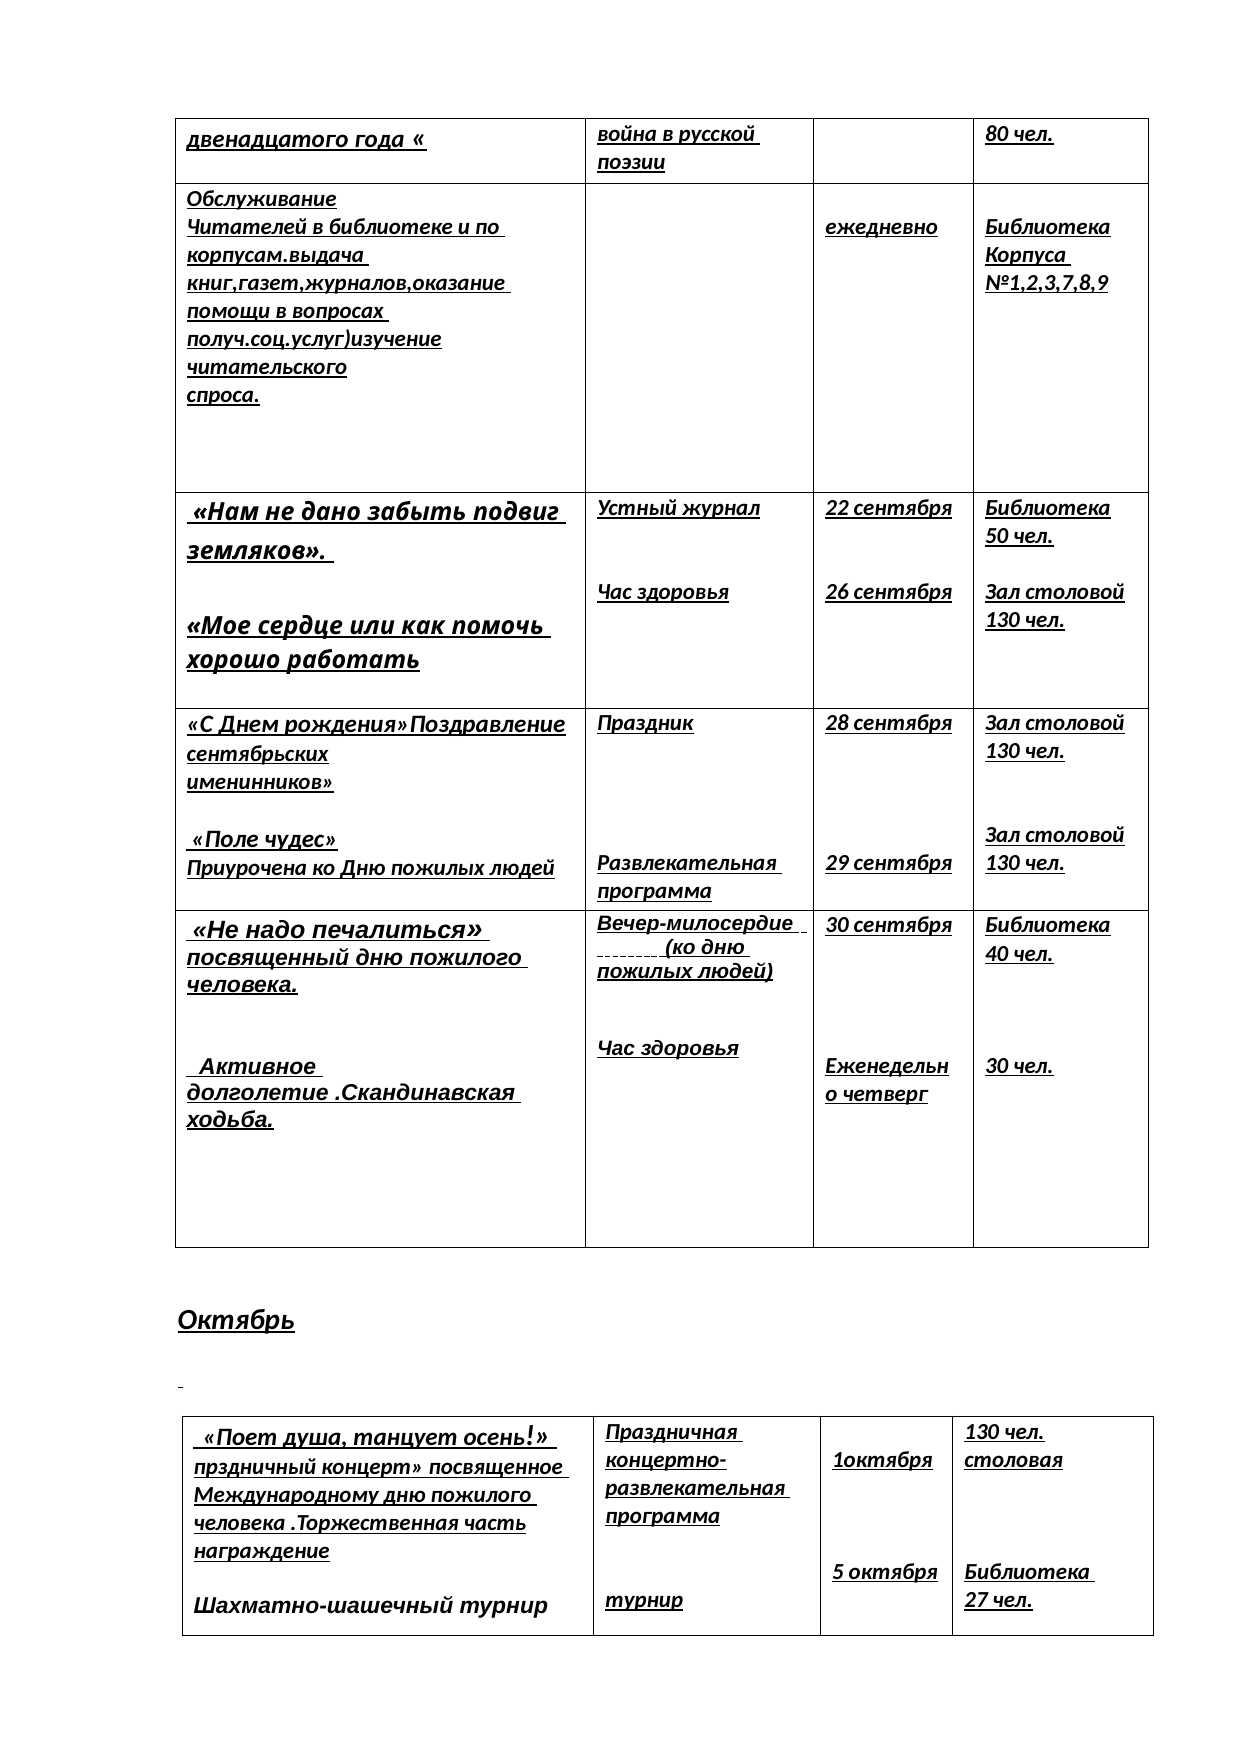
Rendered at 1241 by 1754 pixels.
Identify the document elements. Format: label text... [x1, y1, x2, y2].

text Октябрь [177, 1301, 1152, 1337]
table_cell 22 сентября 26 сентября [814, 493, 973, 707]
table_cell война в русской поэзии [586, 119, 813, 183]
table_cell [586, 184, 813, 492]
table_cell Библиотека 50 чел. Зал столовой 130 чел. [974, 493, 1148, 707]
table_cell 30 сентября Еженедельно четверг [814, 911, 973, 1247]
table_cell двенадцатого года « [176, 119, 585, 183]
table_header «Поет душа, танцует осень!» прздничный концерт» посвященное Международному дню пожилого человека .Торжественная часть награждение Шахматно-шашечный турнир [183, 1417, 593, 1635]
table_header Праздничная концертно-развлекательная программа турнир [594, 1417, 820, 1635]
table_cell Праздник Развлекательная программа [586, 709, 813, 909]
table_header 1октября 5 октября [821, 1417, 952, 1635]
table_cell [814, 119, 973, 183]
table_cell 80 чел. [974, 119, 1148, 183]
table_header 130 чел. столовая Библиотека 27 чел. [953, 1417, 1153, 1635]
table_cell 28 сентября 29 сентября [814, 709, 973, 909]
table_cell Вечер-милосердие (ко дню пожилых людей) Час здоровья [586, 911, 813, 1247]
table_cell Библиотека 40 чел. 30 чел. [974, 911, 1148, 1247]
table_cell ежедневно [814, 184, 973, 492]
table_cell «С Днем рождения»Поздравление сентябрьских именинников» «Поле чудес» Приурочена ко Дню пожилых людей [176, 709, 585, 909]
table_cell Зал столовой 130 чел. Зал столовой 130 чел. [974, 709, 1148, 909]
table_cell «Нам не дано забыть подвиг земляков». «Мое сердце или как помочь хорошо работать [176, 493, 585, 707]
table_cell Обслуживание Читателей в библиотеке и по корпусам.выдача книг,газет,журналов,оказание помощи в вопросах получ.соц.услуг)изучение читательского спроса. [176, 184, 585, 492]
table_cell Устный журнал Час здоровья [586, 493, 813, 707]
table_cell Библиотека Корпуса №1,2,3,7,8,9 [974, 184, 1148, 492]
table_cell «Не надо печалиться» посвященный дню пожилого человека. Активное долголетие .Скандинавская ходьба. [176, 911, 585, 1247]
